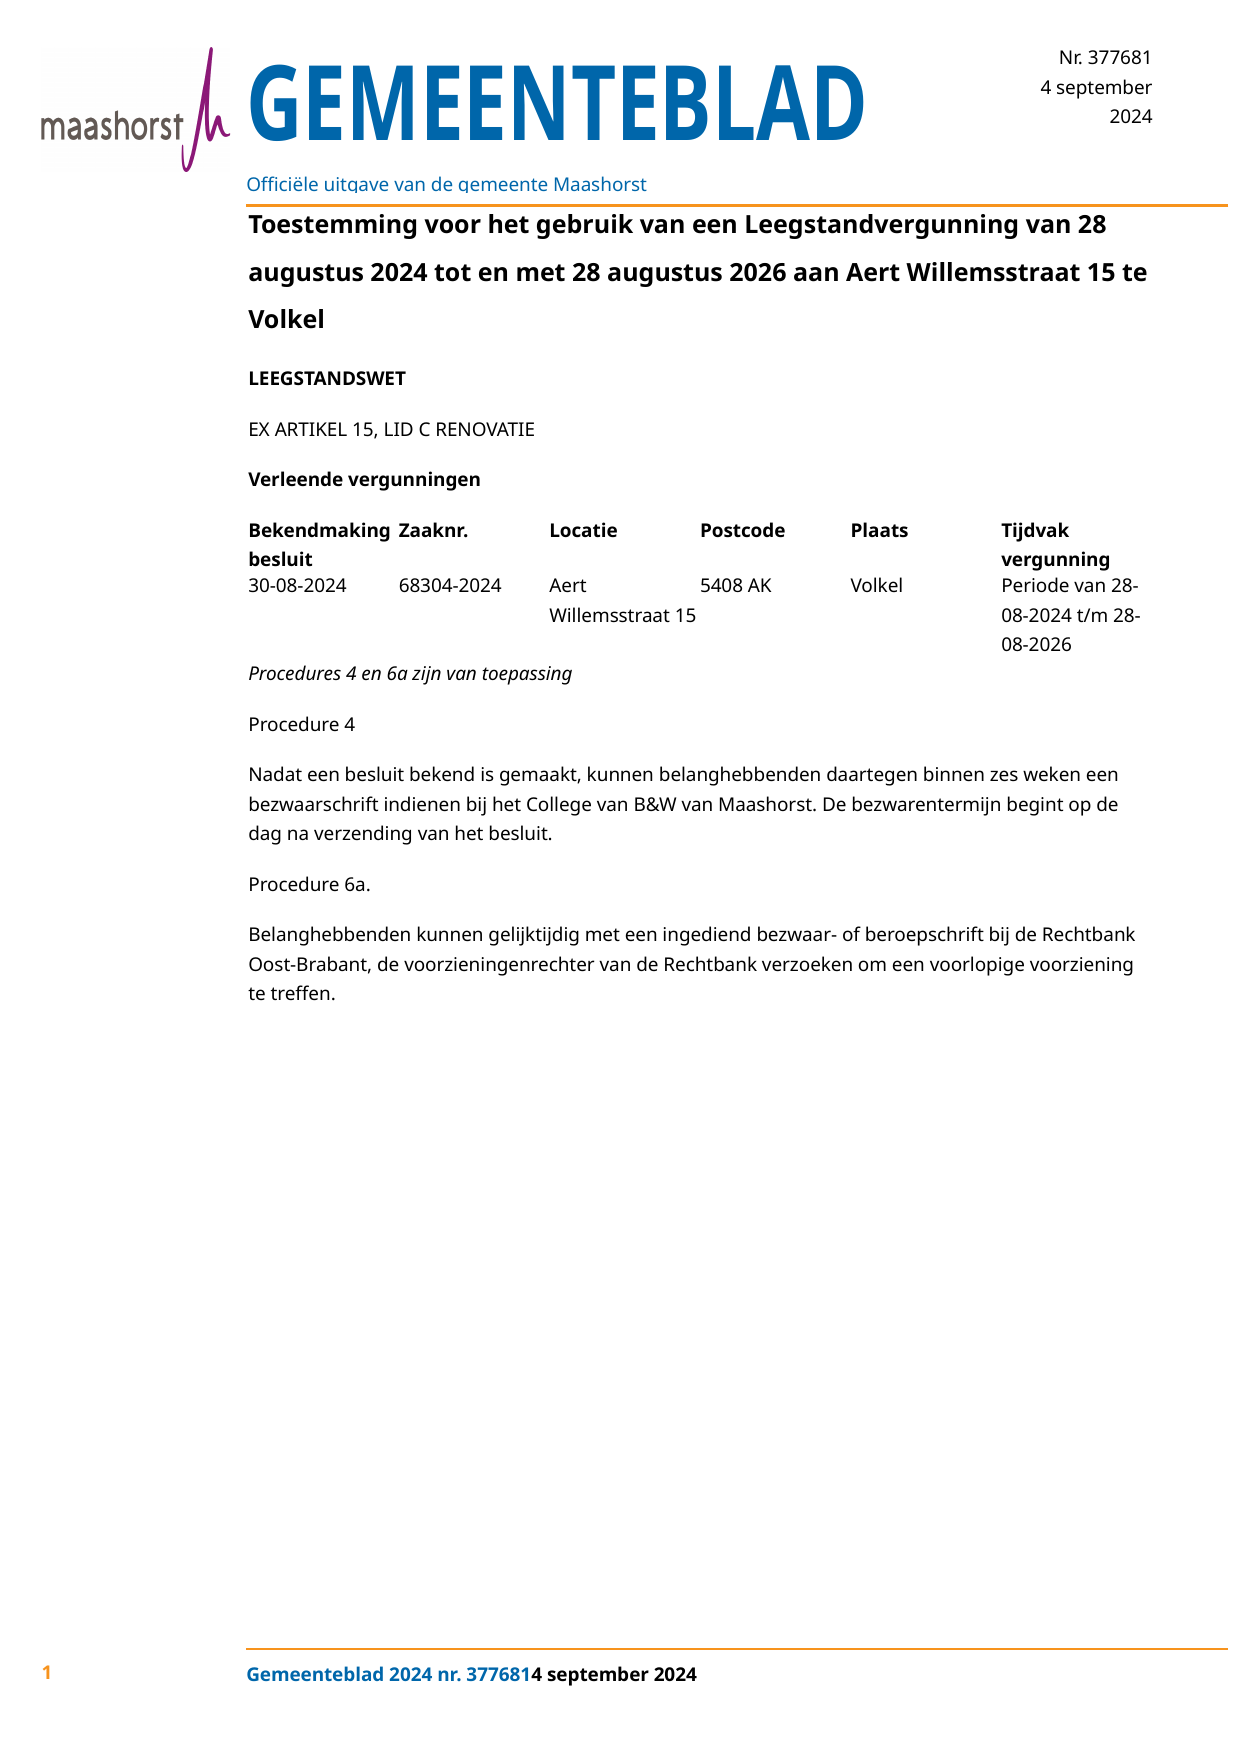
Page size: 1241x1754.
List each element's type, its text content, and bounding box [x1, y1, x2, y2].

text LEEGSTANDSWET [248, 366, 1152, 391]
text Belanghebbenden kunnen gelijktijdig met een ingediend bezwaar- of beroepschrift bij de Rechtbank Oost-Brabant, de voorzieningenrechter van de Rechtbank verzoeken om een voorlopige voorziening te treffen. [248, 921, 1152, 1006]
table_cell Aert Willemsstraat 15 [549, 572, 700, 657]
text EX ARTIKEL 15, LID C RENOVATIE [248, 416, 1152, 442]
table_header Bekendmaking besluit [248, 517, 398, 572]
table_cell 30-08-2024 [248, 572, 398, 657]
table_cell 5408 AK [700, 572, 850, 657]
text Procedure 6a. [248, 871, 1152, 896]
text Procedure 4 [248, 711, 1152, 736]
text Verleende vergunningen [248, 466, 1152, 492]
table_cell Periode van 28-08-2024 t/m 28-08-2026 [1001, 572, 1152, 657]
table_cell Volkel [850, 572, 1001, 657]
text Nadat een besluit bekend is gemaakt, kunnen belanghebbenden daartegen binnen zes weken een bezwaarschrift indienen bij het College van B&W van Maashorst. De bezwarentermijn begint op de dag na verzending van het besluit. [248, 761, 1152, 846]
table_header Postcode [700, 517, 850, 572]
text Toestemming voor het gebruik van een Leegstandvergunning van 28 augustus 2024 tot en met 28 augustus 2026 aan Aert Willemsstraat 15 te Volkel [248, 207, 1152, 336]
table_header Plaats [850, 517, 1001, 572]
table_header Locatie [549, 517, 700, 572]
table_header Zaaknr. [399, 517, 549, 572]
table_cell 68304-2024 [399, 572, 549, 657]
table_header Tijdvak vergunning [1001, 517, 1152, 572]
text Procedures 4 en 6a zijn van toepassing [248, 660, 1152, 686]
picture [41, 47, 231, 172]
